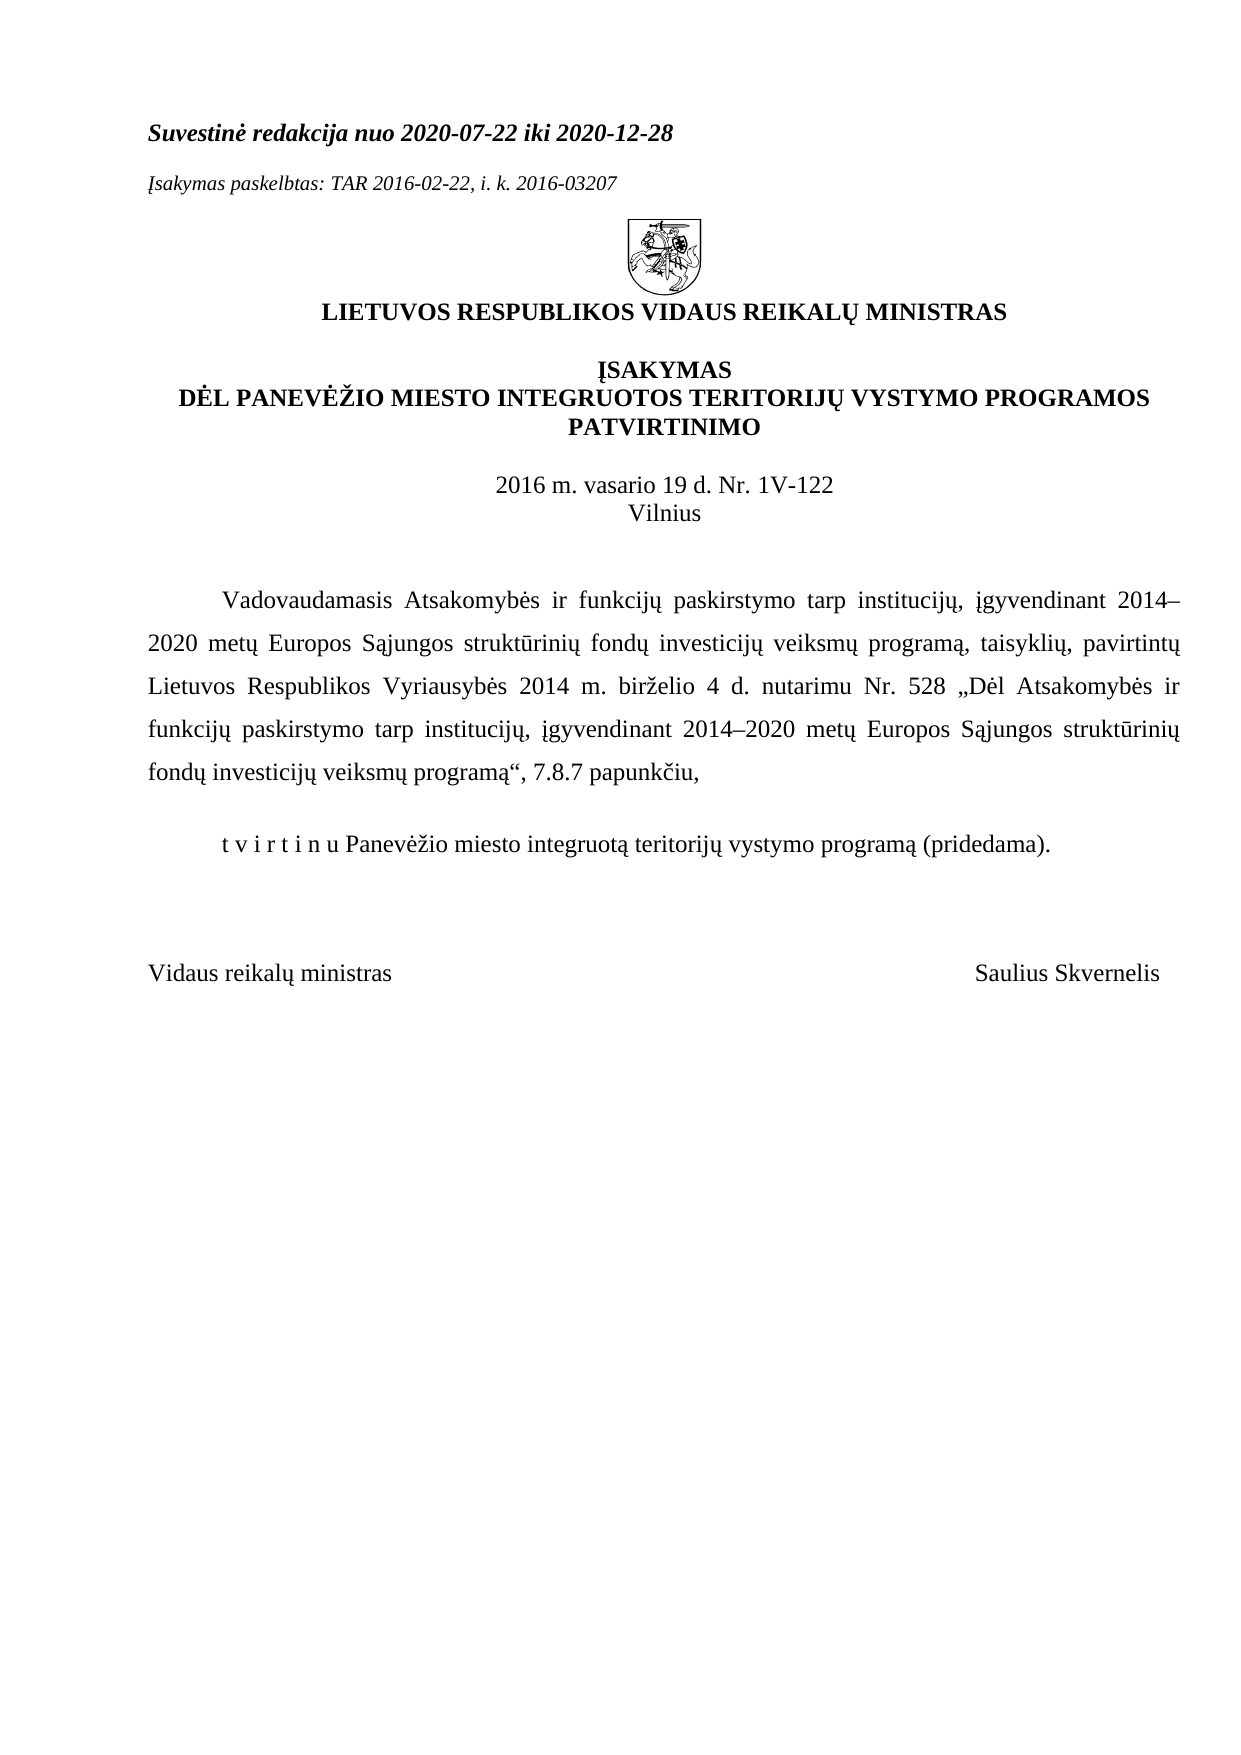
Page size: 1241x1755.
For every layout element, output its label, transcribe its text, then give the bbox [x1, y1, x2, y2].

text Suvestinė redakcija nuo 2020-07-22 iki 2020-12-28 [148, 118, 1181, 147]
text t v i r t i n u Panevėžio miesto integruotą teritorijų vystymo programą (pridedama). [148, 829, 1181, 858]
text ĮSAKYMAS [148, 355, 1181, 383]
text Vidaus reikalų ministras Saulius Skvernelis [148, 958, 1181, 987]
text Įsakymas paskelbtas: TAR 2016-02-22, i. k. 2016-03207 [148, 171, 1181, 195]
text LIETUVOS RESPUBLIKOS VIDAUS REIKALŲ MINISTRAS [148, 297, 1181, 326]
text DĖL PANEVĖŽIO MIESTO INTEGRUOTOS TERITORIJŲ VYSTYMO PROGRAMOS PATVIRTINIMO [148, 383, 1181, 441]
text Vadovaudamasis Atsakomybės ir funkcijų paskirstymo tarp institucijų, įgyvendinant 2014–2020 metų Europos Sąjungos struktūrinių fondų investicijų veiksmų programą, taisyklių, pavirtintų Lietuvos Respublikos Vyriausybės 2014 m. birželio 4 d. nutarimu Nr. 528 „Dėl Atsakomybės ir funkcijų paskirstymo tarp institucijų, įgyvendinant 2014–2020 metų Europos Sąjungos struktūrinių fondų investicijų veiksmų programą“, 7.8.7 papunkčiu, [148, 585, 1181, 786]
text 2016 m. vasario 19 d. Nr. 1V-122 [148, 470, 1181, 498]
text Vilnius [148, 498, 1181, 527]
